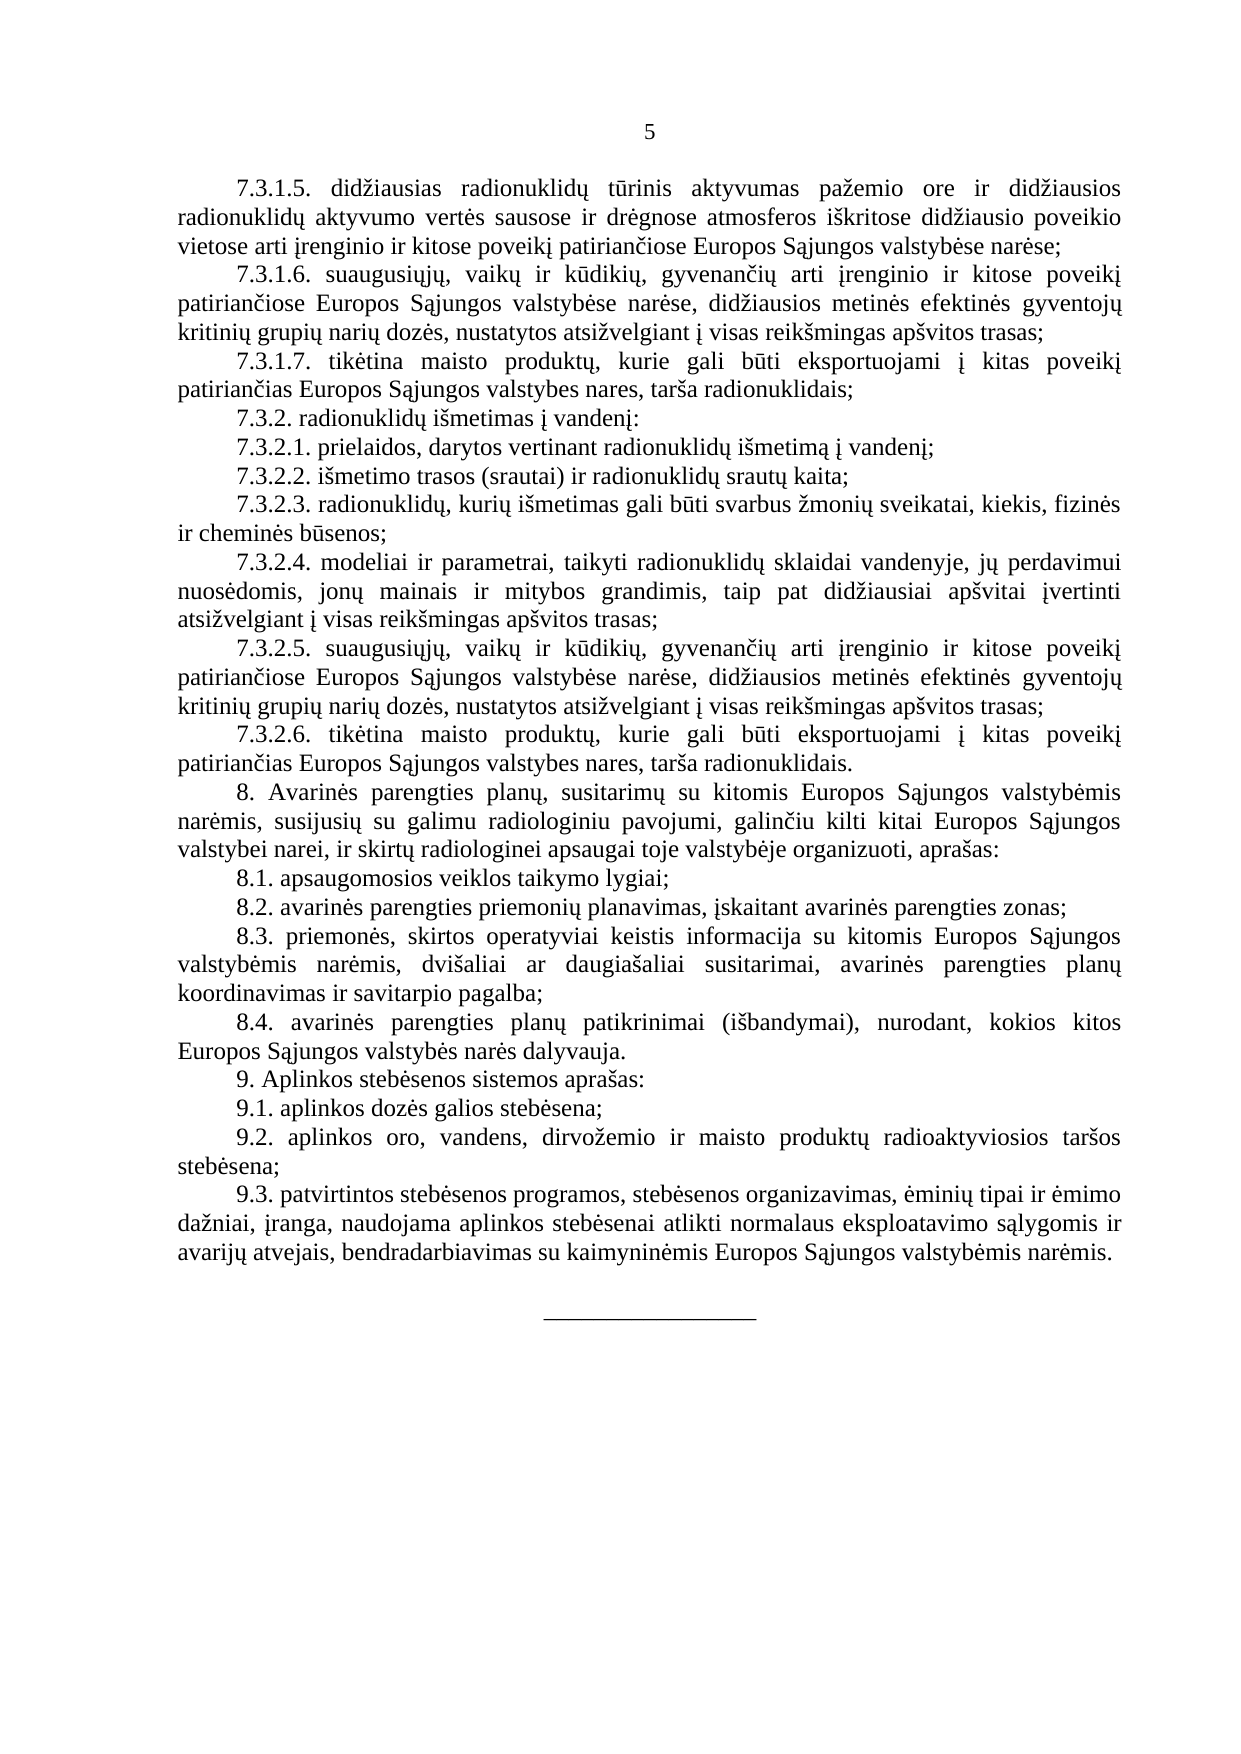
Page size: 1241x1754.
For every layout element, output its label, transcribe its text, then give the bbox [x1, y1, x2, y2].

text 7.3.2.6. tikėtina maisto produktų, kurie gali būti eksportuojami į kitas poveikį patiriančias Europos Sąjungos valstybes nares, tarša radionuklidais. [177, 719, 1122, 777]
text 7.3.2.3. radionuklidų, kurių išmetimas gali būti svarbus žmonių sveikatai, kiekis, fizinės ir cheminės būsenos; [177, 489, 1122, 547]
text 7.3.1.6. suaugusiųjų, vaikų ir kūdikių, gyvenančių arti įrenginio ir kitose poveikį patiriančiose Europos Sąjungos valstybėse narėse, didžiausios metinės efektinės gyventojų kritinių grupių narių dozės, nustatytos atsižvelgiant į visas reikšmingas apšvitos trasas; [177, 259, 1122, 346]
text 8. Avarinės parengties planų, susitarimų su kitomis Europos Sąjungos valstybėmis narėmis, susijusių su galimu radiologiniu pavojumi, galinčiu kilti kitai Europos Sąjungos valstybei narei, ir skirtų radiologinei apsaugai toje valstybėje organizuoti, aprašas: [177, 777, 1122, 863]
text 7.3.2.4. modeliai ir parametrai, taikyti radionuklidų sklaidai vandenyje, jų perdavimui nuosėdomis, jonų mainais ir mitybos grandimis, taip pat didžiausiai apšvitai įvertinti atsižvelgiant į visas reikšmingas apšvitos trasas; [177, 547, 1122, 633]
text 9.1. aplinkos dozės galios stebėsena; [177, 1093, 1122, 1122]
text 8.3. priemonės, skirtos operatyviai keistis informacija su kitomis Europos Sąjungos valstybėmis narėmis, dvišaliai ar daugiašaliai susitarimai, avarinės parengties planų koordinavimas ir savitarpio pagalba; [177, 921, 1122, 1007]
text 7.3.1.5. didžiausias radionuklidų tūrinis aktyvumas pažemio ore ir didžiausios radionuklidų aktyvumo vertės sausose ir drėgnose atmosferos iškritose didžiausio poveikio vietose arti įrenginio ir kitose poveikį patiriančiose Europos Sąjungos valstybėse narėse; [177, 173, 1122, 259]
text 7.3.2.2. išmetimo trasos (srautai) ir radionuklidų srautų kaita; [177, 461, 1122, 489]
text _________________ [177, 1294, 1122, 1323]
text 7.3.2. radionuklidų išmetimas į vandenį: [177, 403, 1122, 432]
text 8.1. apsaugomosios veiklos taikymo lygiai; [177, 863, 1122, 892]
text 7.3.2.5. suaugusiųjų, vaikų ir kūdikių, gyvenančių arti įrenginio ir kitose poveikį patiriančiose Europos Sąjungos valstybėse narėse, didžiausios metinės efektinės gyventojų kritinių grupių narių dozės, nustatytos atsižvelgiant į visas reikšmingas apšvitos trasas; [177, 633, 1122, 719]
text 7.3.1.7. tikėtina maisto produktų, kurie gali būti eksportuojami į kitas poveikį patiriančias Europos Sąjungos valstybes nares, tarša radionuklidais; [177, 346, 1122, 403]
text 8.4. avarinės parengties planų patikrinimai (išbandymai), nurodant, kokios kitos Europos Sąjungos valstybės narės dalyvauja. [177, 1007, 1122, 1064]
text 9.3. patvirtintos stebėsenos programos, stebėsenos organizavimas, ėminių tipai ir ėmimo dažniai, įranga, naudojama aplinkos stebėsenai atlikti normalaus eksploatavimo sąlygomis ir avarijų atvejais, bendradarbiavimas su kaimyninėmis Europos Sąjungos valstybėmis narėmis. [177, 1179, 1122, 1266]
text 7.3.2.1. prielaidos, darytos vertinant radionuklidų išmetimą į vandenį; [177, 432, 1122, 461]
text 9. Aplinkos stebėsenos sistemos aprašas: [177, 1064, 1122, 1093]
text 8.2. avarinės parengties priemonių planavimas, įskaitant avarinės parengties zonas; [177, 892, 1122, 921]
text 9.2. aplinkos oro, vandens, dirvožemio ir maisto produktų radioaktyviosios taršos stebėsena; [177, 1122, 1122, 1179]
